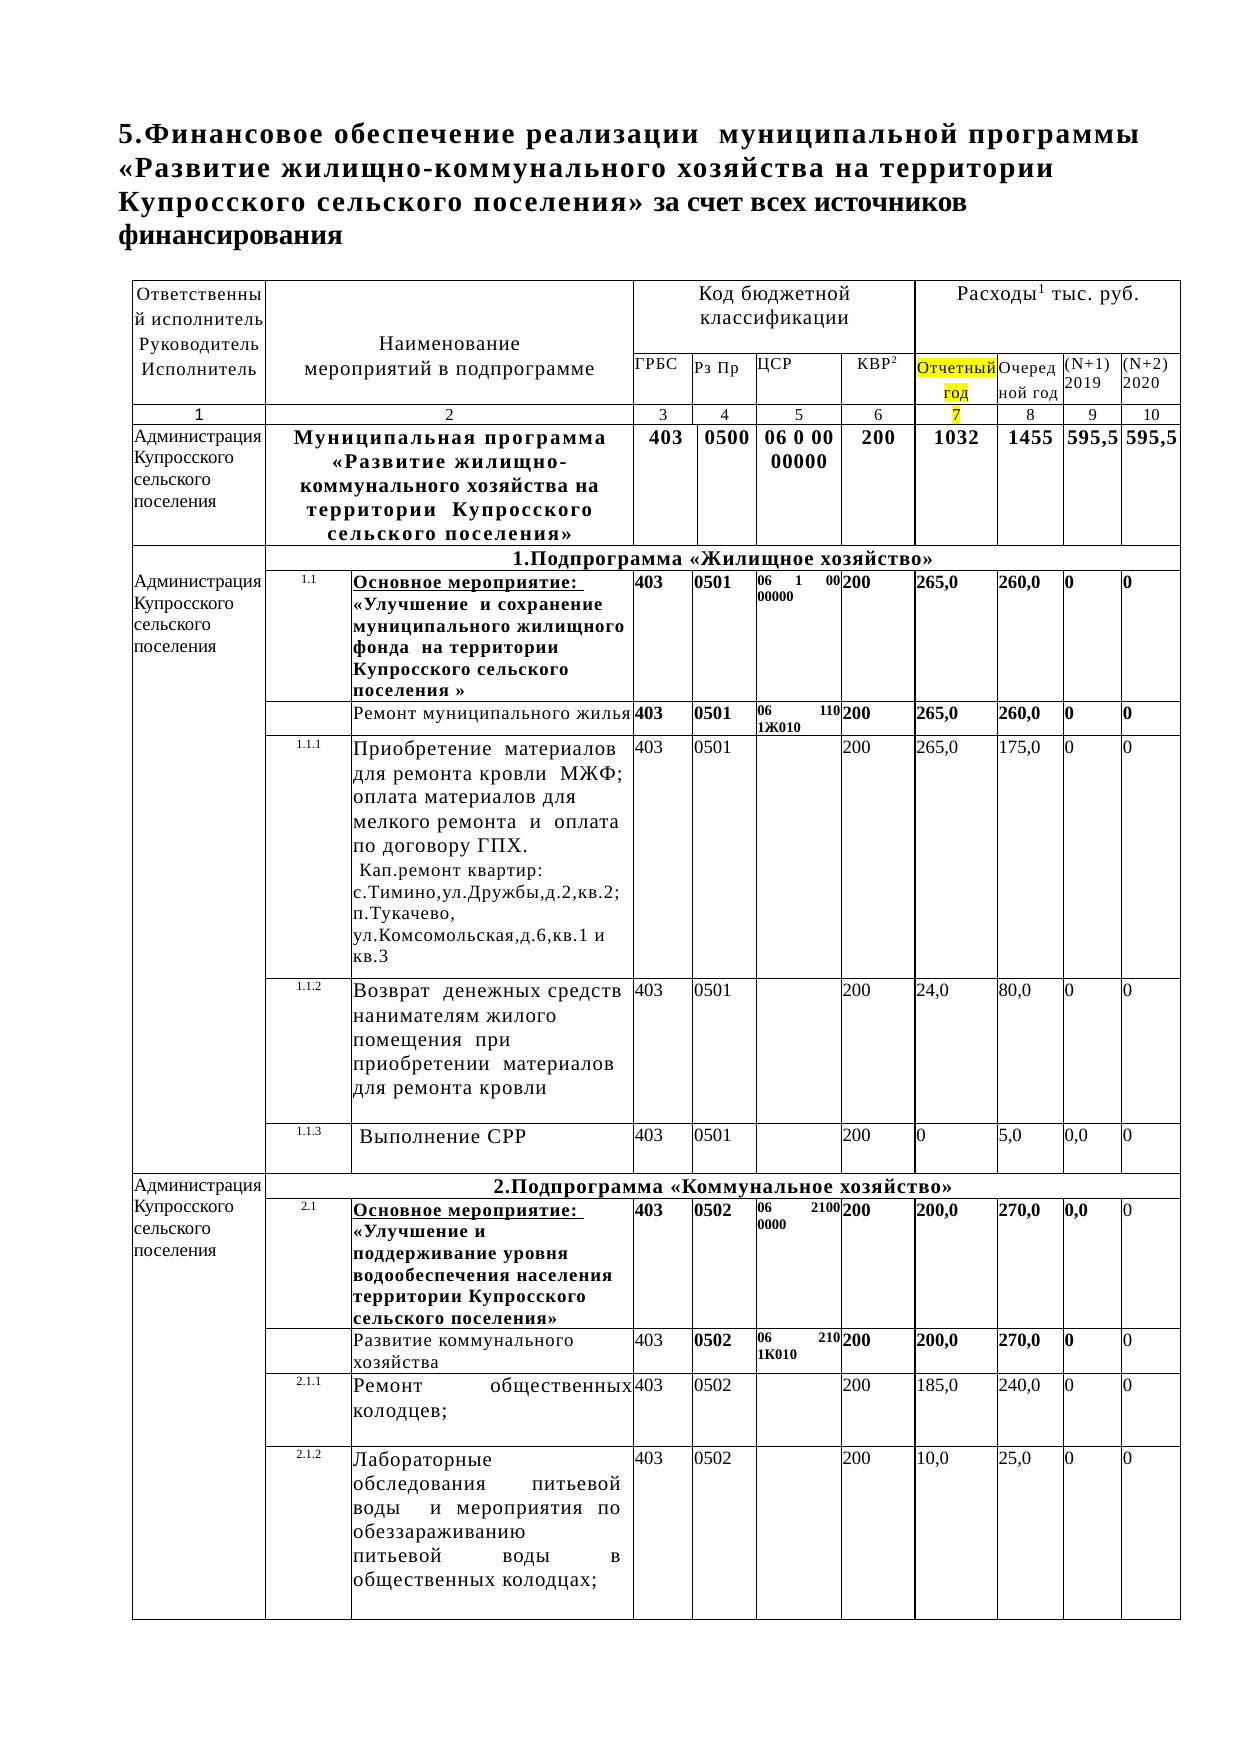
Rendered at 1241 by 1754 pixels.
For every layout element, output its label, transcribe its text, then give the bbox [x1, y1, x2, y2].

table_cell 0,0 [1064, 1124, 1121, 1173]
table_cell 0 [1122, 979, 1180, 1123]
table_cell 0 [1122, 1124, 1180, 1173]
table_cell 2.1 [266, 1199, 351, 1328]
table_cell 1 [133, 405, 265, 424]
table_cell Возврат денежных средств нанимателям жилого помещения при приобретении материалов для ремонта кровли [352, 979, 633, 1123]
table_cell 25,0 [998, 1447, 1063, 1619]
table_cell 0 [1064, 736, 1121, 977]
table_cell 260,0 [998, 702, 1063, 735]
table_cell 403 [634, 1447, 692, 1619]
table_cell 2.1.2 [266, 1447, 351, 1619]
table_cell 1.1.1 [266, 736, 351, 977]
table_cell 1455 [998, 425, 1063, 545]
table_cell 1032 [916, 425, 997, 545]
table_cell 6 [842, 405, 914, 424]
table_cell 2 [453, 405, 633, 424]
table_cell [757, 979, 841, 1123]
table_cell 260,0 [998, 571, 1063, 701]
table_cell 0502 [693, 1374, 756, 1446]
table_cell 265,0 [916, 736, 997, 977]
table_cell [266, 1329, 351, 1372]
table_cell 403 [634, 1199, 692, 1328]
table_cell Выполнение СРР [352, 1124, 633, 1173]
table_cell ЦСР [757, 354, 841, 404]
table_cell Администрация Купросского сельского поселения [133, 1174, 265, 1619]
table_cell 06 0 00 00000 [757, 425, 841, 545]
table_cell 10 [1122, 405, 1180, 424]
table_cell 0 [1122, 1447, 1180, 1619]
table_cell 4 [729, 405, 756, 424]
table_cell 0501 [693, 571, 756, 701]
table_cell Муниципальная программа «Развитие жилищно-коммунального хозяйства на территории Купросского сельского поселения» [266, 425, 633, 545]
table_cell 200 [842, 1447, 914, 1619]
table_cell 9 [1064, 405, 1121, 424]
table_header Наименование мероприятий в подпрограмме [266, 281, 633, 404]
table_cell 403 [634, 702, 692, 735]
table_cell 200 [842, 979, 914, 1123]
table_cell Рз Пр [693, 354, 756, 404]
table_cell 06 1 00 00000 [757, 571, 841, 701]
table_cell КВР2 [842, 354, 914, 404]
table_cell 0500 [698, 425, 756, 545]
table_cell Развитие коммунального хозяйства [439, 1329, 633, 1372]
table_cell 0501 [693, 979, 756, 1123]
table_cell 185,0 [916, 1374, 997, 1446]
table_cell 0 [1122, 1329, 1180, 1372]
table_cell 0 [1122, 1199, 1180, 1328]
table_cell 403 [634, 1374, 692, 1446]
table_cell 200 [842, 736, 914, 977]
table_cell 24,0 [916, 979, 997, 1123]
table_cell 200,0 [916, 1199, 997, 1328]
table_cell Ремонт муниципального жилья [352, 702, 633, 735]
table_cell 0 [1122, 1374, 1180, 1446]
table_cell 270,0 [998, 1199, 1063, 1328]
table_cell [757, 1374, 841, 1446]
table_cell 0502 [693, 1329, 756, 1372]
table_cell Администрация Купросского сельского поселения [133, 425, 265, 545]
table_cell 270,0 [998, 1329, 1063, 1372]
table_cell 06 110 1Ж010 [757, 702, 841, 735]
table_cell 5 [757, 405, 841, 424]
table_cell 200 [842, 1374, 914, 1446]
table_cell 0 [1064, 1447, 1121, 1619]
table_cell 403 [634, 571, 692, 701]
table_cell 0501 [693, 1124, 756, 1173]
table_cell [757, 736, 841, 977]
table_cell 0501 [693, 702, 756, 735]
table_cell 1.1 [266, 571, 351, 701]
table_cell [757, 1124, 841, 1173]
table_cell 200 [842, 425, 914, 545]
table_cell 0502 [693, 1447, 756, 1619]
table_cell 403 [634, 979, 692, 1123]
table_cell 200 [842, 571, 914, 701]
table_cell 403 [634, 736, 692, 977]
table_header Код бюджетной классификации [634, 281, 914, 353]
table_cell 2.Подпрограмма «Коммунальное хозяйство» [266, 1174, 493, 1198]
table_cell 200 [842, 1329, 914, 1372]
table_cell 7 [916, 405, 997, 424]
table_cell 10,0 [916, 1447, 997, 1619]
table_cell 1.Подпрограмма «Жилищное хозяйство» [266, 546, 513, 570]
table_cell 403 [634, 1124, 692, 1173]
table_cell 240,0 [998, 1374, 1063, 1446]
table_cell Основное мероприятие: «Улучшение и поддерживание уровня водообеспечения населения территории Купросского сельского поселения» [352, 1199, 633, 1328]
table_header Расходы1 тыс. руб. [916, 281, 1180, 353]
table_cell Приобретение материалов для ремонта кровли МЖФ; оплата материалов для мелкого ремонта и оплата по договору ГПХ. Кап.ремонт квартир: с.Тимино,ул.Дружбы,д.2,кв.2; п.Тукачево, ул.Комсомольская,д.6,кв.1 и кв.3 [352, 736, 633, 977]
table_cell 200 [842, 702, 914, 735]
table_cell 0,0 [1064, 1199, 1121, 1328]
table_cell 0 [1122, 571, 1180, 701]
table_cell [757, 1447, 841, 1619]
table_cell 200 [842, 1199, 914, 1328]
table_cell 175,0 [998, 736, 1063, 977]
table_cell 200 [842, 1124, 914, 1173]
table_cell 1.1.3 [266, 1124, 351, 1173]
table_cell 0502 [693, 1199, 756, 1328]
table_header Ответственный исполнитель Руководитель Исполнитель [133, 281, 265, 404]
table_cell 200,0 [916, 1329, 997, 1372]
table_cell 0 [916, 1124, 997, 1173]
table_cell 0501 [693, 736, 756, 977]
table_cell 2 [266, 405, 445, 424]
table_cell 2.1.1 [266, 1374, 351, 1446]
text 5.Финансовое обеспечение реализации муниципальной программы «Развитие жилищно-коммунального хозяйства на территории Купросского сельского поселения» за счет всех источников финансирования [118, 117, 1181, 251]
table_cell [266, 702, 351, 735]
table_cell 403 [634, 1329, 692, 1372]
table_cell 0 [1122, 736, 1180, 977]
table_cell 4 [693, 405, 720, 424]
table_cell 80,0 [998, 979, 1063, 1123]
table_cell Администрация Купросского сельского поселения [133, 546, 265, 1173]
table_cell 0 [1064, 571, 1121, 701]
table_cell 595,5 [1122, 425, 1180, 545]
table_cell 595,5 [1064, 425, 1121, 545]
table_cell 0 [1064, 979, 1121, 1123]
table_cell 1.1.2 [266, 979, 351, 1123]
table_cell 0 [1122, 702, 1180, 735]
table_cell 06 210 1К010 [757, 1329, 841, 1372]
table_cell 1.Подпрограмма «Жилищное хозяйство» [934, 546, 1180, 570]
table_cell Лабораторные обследования питьевой воды и мероприятия по обеззараживанию питьевой воды в общественных колодцах; [352, 1447, 633, 1619]
table_cell (N+2) 2020 [1122, 354, 1180, 404]
table_cell Основное мероприятие: «Улучшение и сохранение муниципального жилищного фонда на территории Купросского сельского поселения » [352, 571, 633, 701]
table_cell 0 [1064, 1374, 1121, 1446]
table_cell Ремонт общественных колодцев; [352, 1374, 633, 1446]
table_cell 2.Подпрограмма «Коммунальное хозяйство» [953, 1174, 1180, 1198]
table_cell 5,0 [998, 1124, 1063, 1173]
table_cell 403 [634, 425, 697, 545]
table_cell 3 [634, 405, 659, 424]
table_cell 3 [667, 405, 692, 424]
table_cell 0 [1064, 702, 1121, 735]
table_cell 06 2100 0000 [757, 1199, 841, 1328]
table_cell (N+1) 2019 [1064, 354, 1121, 404]
table_cell Отчетный год [916, 354, 997, 404]
table_cell Очередной год [998, 354, 1063, 404]
table_cell 0 [1064, 1329, 1121, 1372]
table_cell ГРБС [634, 354, 692, 404]
table_cell 8 [998, 405, 1063, 424]
table_cell 265,0 [916, 571, 997, 701]
table_cell 265,0 [916, 702, 997, 735]
